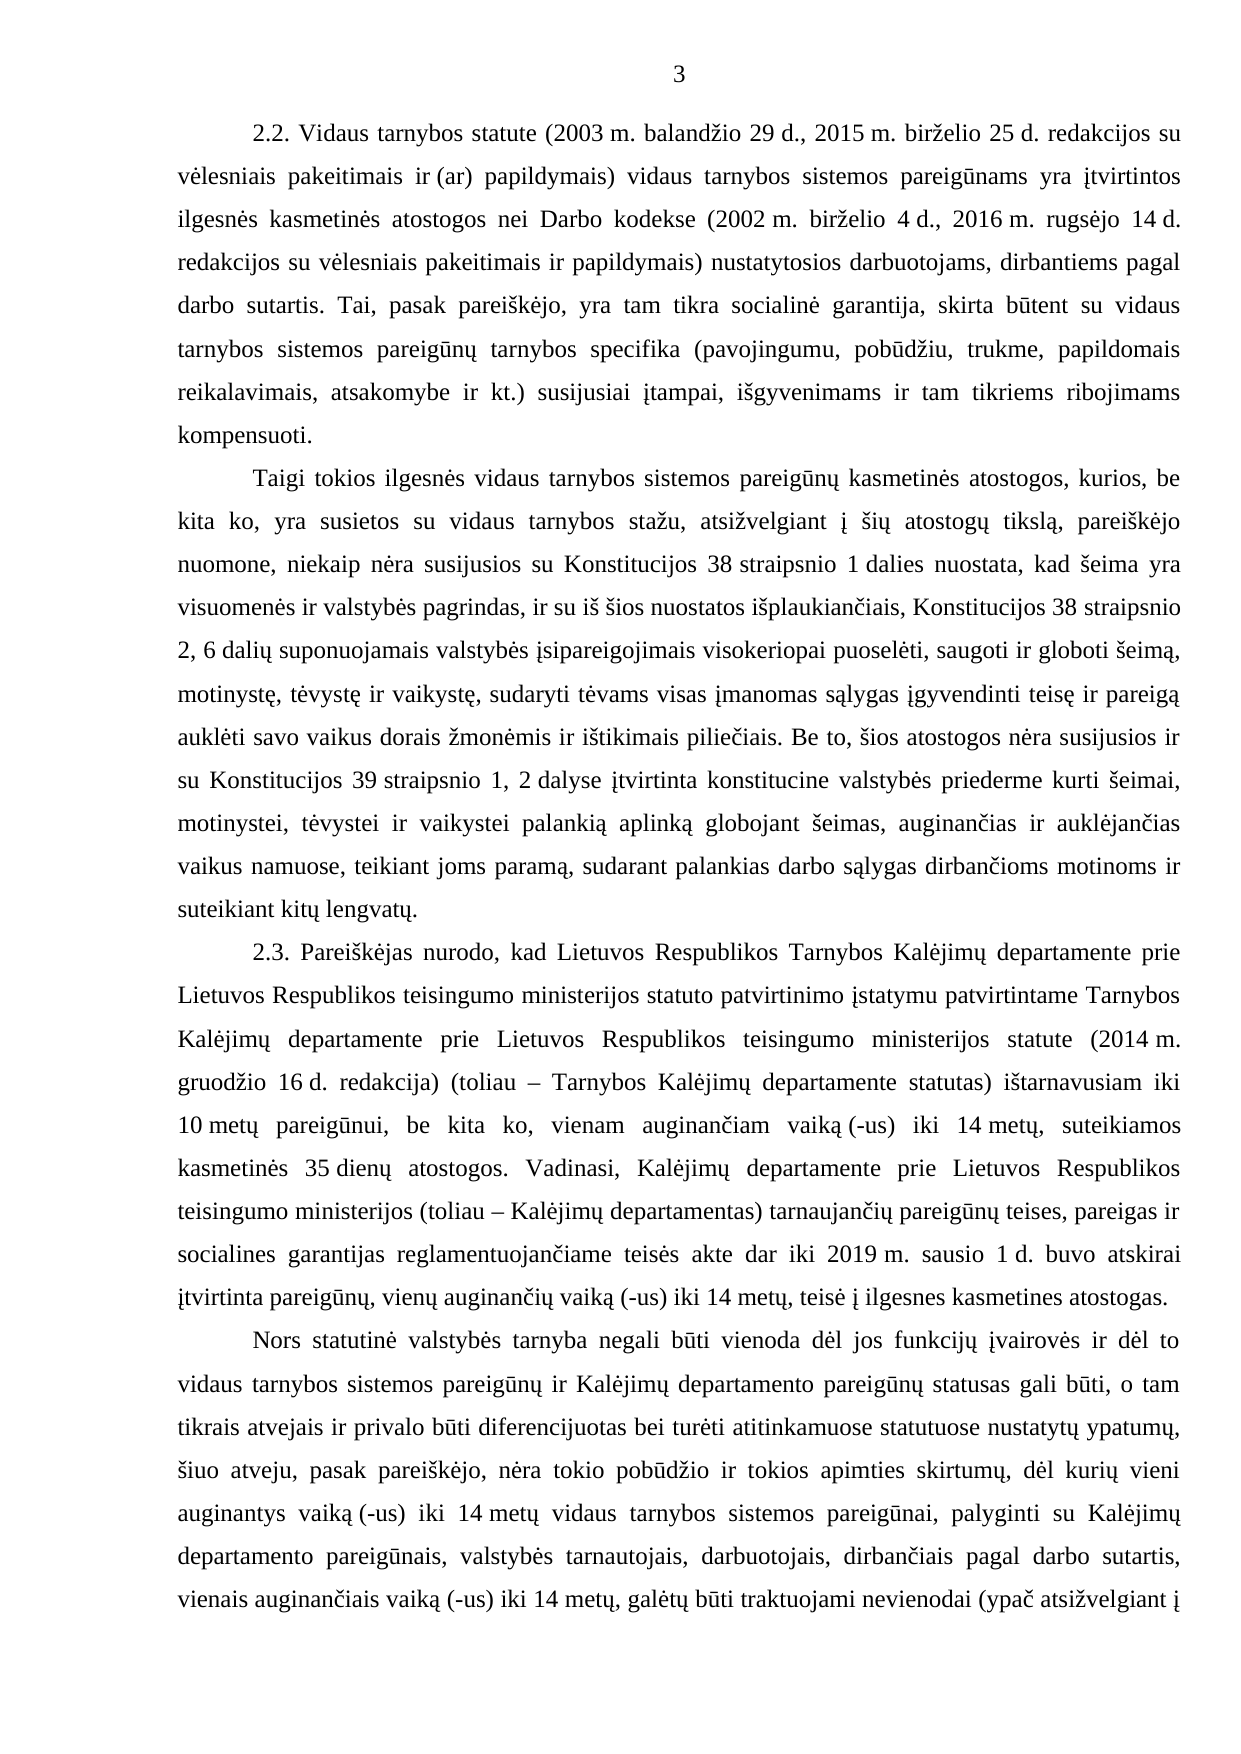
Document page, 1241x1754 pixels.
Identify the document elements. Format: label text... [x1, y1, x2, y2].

text Nors statutinė valstybės tarnyba negali būti vienoda dėl jos funkcijų įvairovės ir dėl to vidaus tarnybos sistemos pareigūnų ir Kalėjimų departamento pareigūnų statusas gali būti, o tam tikrais atvejais ir privalo būti diferencijuotas bei turėti atitinkamuose statutuose nustatytų ypatumų, šiuo atveju, pasak pareiškėjo, nėra tokio pobūdžio ir tokios apimties skirtumų, dėl kurių vieni auginantys vaiką (-us) iki 14 metų vidaus tarnybos sistemos pareigūnai, palyginti su Kalėjimų departamento pareigūnais, valstybės tarnautojais, darbuotojais, dirbančiais pagal darbo sutartis, vienais auginančiais vaiką (-us) iki 14 metų, galėtų būti traktuojami nevienodai (ypač atsižvelgiant į [177, 1326, 1181, 1613]
text 2.3. Pareiškėjas nurodo, kad Lietuvos Respublikos Tarnybos Kalėjimų departamente prie Lietuvos Respublikos teisingumo ministerijos statuto patvirtinimo įstatymu patvirtintame Tarnybos Kalėjimų departamente prie Lietuvos Respublikos teisingumo ministerijos statute (2014 m. gruodžio 16 d. redakcija) (toliau – Tarnybos Kalėjimų departamente statutas) ištarnavusiam iki 10 metų pareigūnui, be kita ko, vienam auginančiam vaiką (-us) iki 14 metų, suteikiamos kasmetinės 35 dienų atostogos. Vadinasi, Kalėjimų departamente prie Lietuvos Respublikos teisingumo ministerijos (toliau – Kalėjimų departamentas) tarnaujančių pareigūnų teises, pareigas ir socialines garantijas reglamentuojančiame teisės akte dar iki 2019 m. sausio 1 d. buvo atskirai įtvirtinta pareigūnų, vienų auginančių vaiką (-us) iki 14 metų, teisė į ilgesnes kasmetines atostogas. [177, 937, 1181, 1311]
text 2.2. Vidaus tarnybos statute (2003 m. balandžio 29 d., 2015 m. birželio 25 d. redakcijos su vėlesniais pakeitimais ir (ar) papildymais) vidaus tarnybos sistemos pareigūnams yra įtvirtintos ilgesnės kasmetinės atostogos nei Darbo kodekse (2002 m. birželio 4 d., 2016 m. rugsėjo 14 d. redakcijos su vėlesniais pakeitimais ir papildymais) nustatytosios darbuotojams, dirbantiems pagal darbo sutartis. Tai, pasak pareiškėjo, yra tam tikra socialinė garantija, skirta būtent su vidaus tarnybos sistemos pareigūnų tarnybos specifika (pavojingumu, pobūdžiu, trukme, papildomais reikalavimais, atsakomybe ir kt.) susijusiai įtampai, išgyvenimams ir tam tikriems ribojimams kompensuoti. [177, 118, 1181, 449]
text Taigi tokios ilgesnės vidaus tarnybos sistemos pareigūnų kasmetinės atostogos, kurios, be kita ko, yra susietos su vidaus tarnybos stažu, atsižvelgiant į šių atostogų tikslą, pareiškėjo nuomone, niekaip nėra susijusios su Konstitucijos 38 straipsnio 1 dalies nuostata, kad šeima yra visuomenės ir valstybės pagrindas, ir su iš šios nuostatos išplaukiančiais, Konstitucijos 38 straipsnio 2, 6 dalių suponuojamais valstybės įsipareigojimais visokeriopai puoselėti, saugoti ir globoti šeimą, motinystę, tėvystę ir vaikystę, sudaryti tėvams visas įmanomas sąlygas įgyvendinti teisę ir pareigą auklėti savo vaikus dorais žmonėmis ir ištikimais piliečiais. Be to, šios atostogos nėra susijusios ir su Konstitucijos 39 straipsnio 1, 2 dalyse įtvirtinta konstitucine valstybės priederme kurti šeimai, motinystei, tėvystei ir vaikystei palankią aplinką globojant šeimas, auginančias ir auklėjančias vaikus namuose, teikiant joms paramą, sudarant palankias darbo sąlygas dirbančioms motinoms ir suteikiant kitų lengvatų. [177, 463, 1181, 923]
